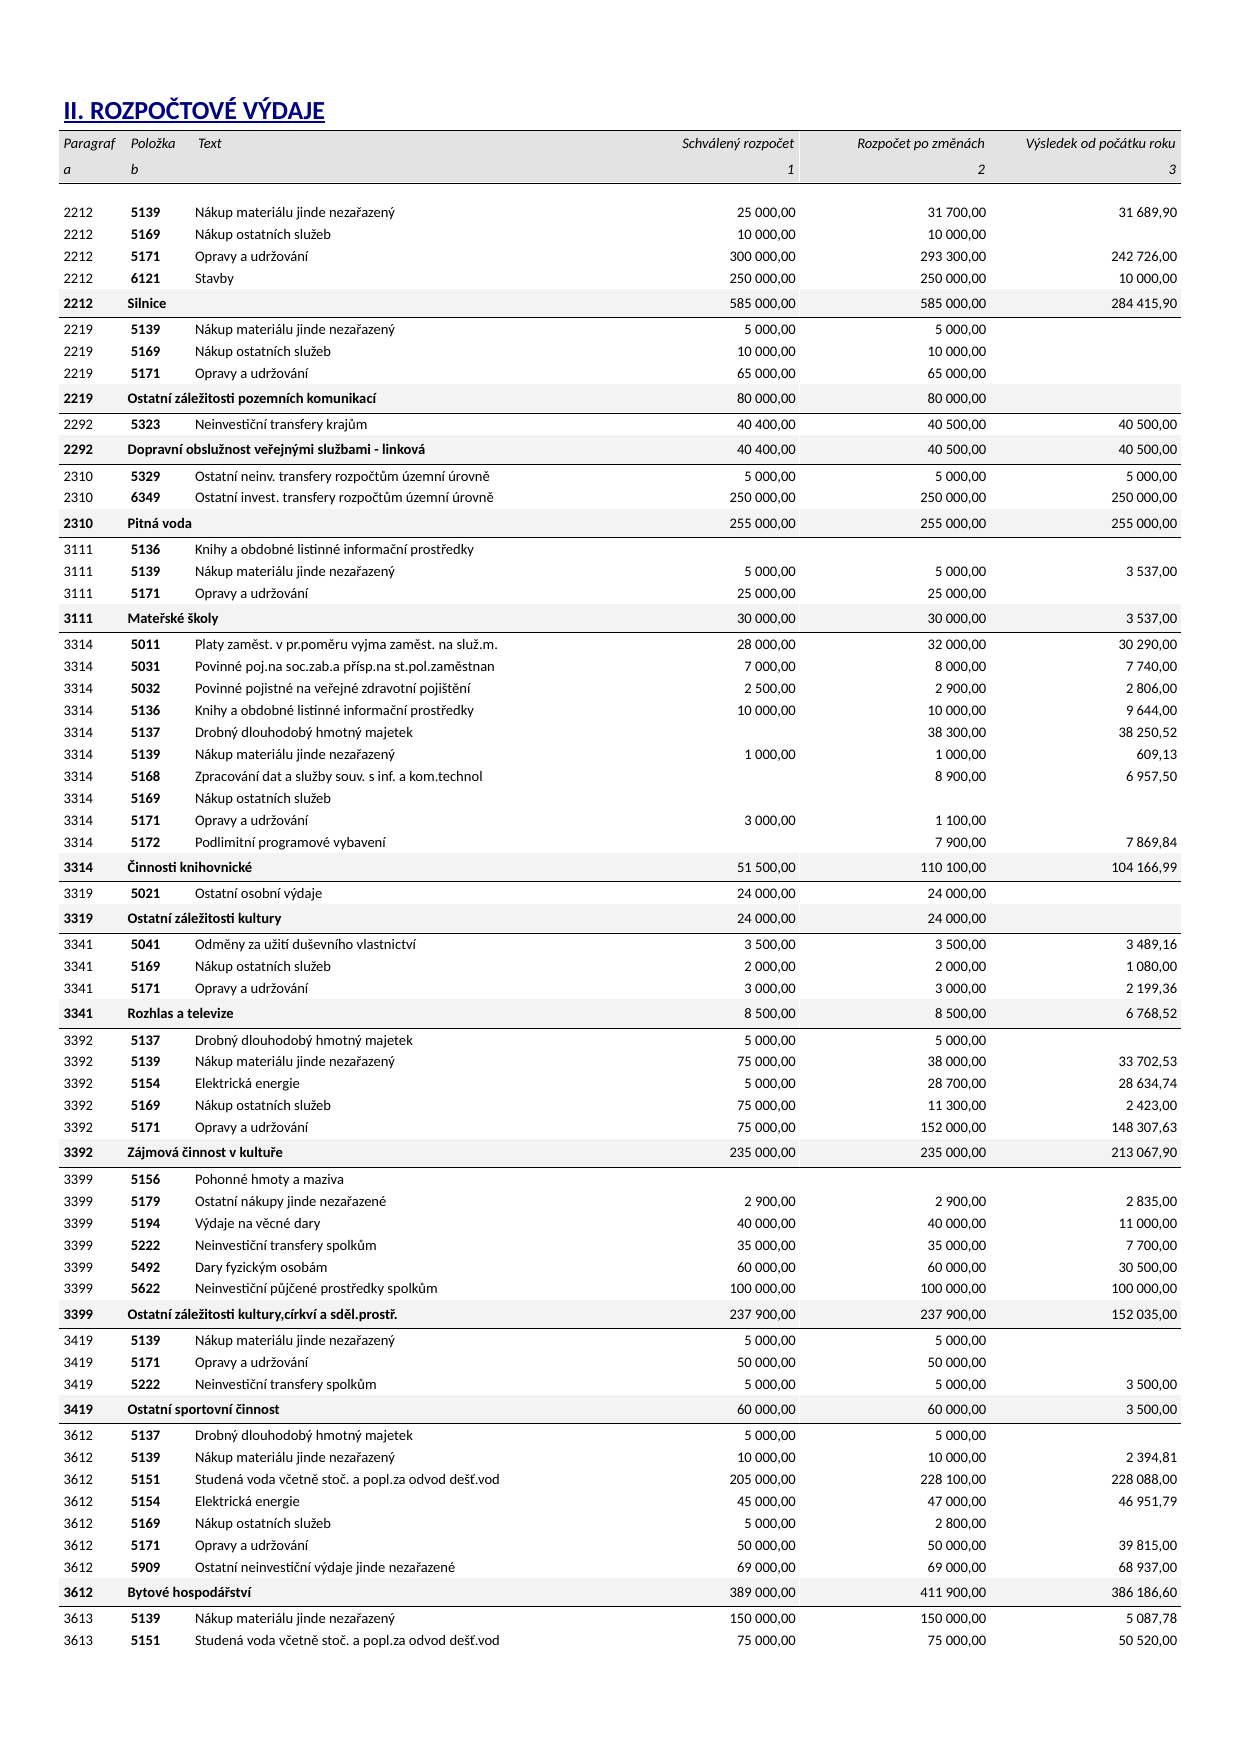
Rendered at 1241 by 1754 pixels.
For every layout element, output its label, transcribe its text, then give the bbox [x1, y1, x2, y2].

table_cell 5136 [126, 699, 194, 721]
table_cell 8 500,00 [800, 999, 990, 1028]
table_cell 148 307,63 [990, 1117, 1181, 1138]
table_cell 5 000,00 [800, 465, 990, 487]
table_cell 5139 [126, 1607, 194, 1629]
table_cell 104 166,99 [990, 853, 1181, 881]
table_cell Knihy a obdobné listinné informační prostředky [194, 699, 609, 721]
table_cell 250 000,00 [609, 267, 799, 289]
table_cell 60 000,00 [800, 1256, 990, 1278]
table_cell 2 000,00 [800, 955, 990, 977]
table_cell 3341 [59, 999, 126, 1028]
table_cell 24 000,00 [800, 882, 990, 904]
table_cell 39 815,00 [990, 1534, 1181, 1556]
table_cell 3392 [59, 1073, 126, 1094]
table_cell 9 644,00 [990, 699, 1181, 721]
table_cell [990, 1029, 1181, 1051]
table_cell 35 000,00 [800, 1234, 990, 1256]
table_cell 3 500,00 [609, 934, 799, 955]
table_cell 5136 [126, 538, 194, 560]
table_cell Drobný dlouhodobý hmotný majetek [194, 721, 609, 743]
table_cell 300 000,00 [609, 245, 799, 267]
table_cell 5031 [126, 655, 194, 677]
table_cell 2212 [59, 223, 126, 245]
table_cell 5139 [126, 1329, 194, 1351]
table_cell [609, 787, 799, 809]
table_cell 585 000,00 [800, 289, 990, 317]
table_cell Nákup materiálu jinde nezařazený [194, 743, 609, 765]
table_cell 65 000,00 [609, 362, 799, 384]
table_cell 75 000,00 [609, 1095, 799, 1117]
table_cell 11 300,00 [800, 1095, 990, 1117]
table_cell [609, 721, 799, 743]
table_cell Pitná voda [126, 509, 609, 537]
table_cell Text [194, 131, 609, 156]
table_cell Bytové hospodářství [126, 1578, 609, 1606]
table_cell 3 537,00 [990, 604, 1181, 632]
table_cell [800, 787, 990, 809]
table_cell Studená voda včetně stoč. a popl.za odvod dešť.vod [194, 1629, 609, 1651]
table_cell 3314 [59, 655, 126, 677]
table_cell Nákup materiálu jinde nezařazený [194, 1051, 609, 1073]
table_cell 1 000,00 [800, 743, 990, 765]
table_cell Povinné poj.na soc.zab.a přísp.na st.pol.zaměstnan [194, 655, 609, 677]
table_cell [990, 882, 1181, 904]
table_cell 5 000,00 [609, 1373, 799, 1395]
table_cell 38 000,00 [800, 1051, 990, 1073]
table_cell [990, 787, 1181, 809]
table_cell 5169 [126, 1095, 194, 1117]
table_cell 5137 [126, 1424, 194, 1446]
table_cell 228 100,00 [800, 1468, 990, 1490]
table_cell Opravy a udržování [194, 362, 609, 384]
table_cell Ostatní záležitosti kultury,církví a sděl.prostř. [126, 1300, 609, 1328]
table_cell [194, 156, 609, 182]
table_cell 100 000,00 [800, 1278, 990, 1300]
table_cell 3111 [59, 582, 126, 604]
table_cell 386 186,60 [990, 1578, 1181, 1606]
table_cell 284 415,90 [990, 289, 1181, 317]
table_cell 5222 [126, 1373, 194, 1395]
table_cell 3612 [59, 1446, 126, 1468]
table_cell 75 000,00 [609, 1117, 799, 1138]
table_cell 3612 [59, 1534, 126, 1556]
table_cell 38 250,52 [990, 721, 1181, 743]
table_cell 2219 [59, 362, 126, 384]
table_cell 5139 [126, 560, 194, 582]
table_cell 80 000,00 [800, 384, 990, 412]
table_cell 2219 [59, 340, 126, 362]
table_cell 3314 [59, 677, 126, 699]
table_cell 100 000,00 [609, 1278, 799, 1300]
table_cell 46 951,79 [990, 1490, 1181, 1512]
table_cell 5171 [126, 1534, 194, 1556]
table_cell Dopravní obslužnost veřejnými službami - linková [126, 435, 609, 464]
table_cell [990, 809, 1181, 831]
table_cell 5 000,00 [800, 1373, 990, 1395]
table_cell [990, 904, 1181, 932]
table_cell 3399 [59, 1190, 126, 1212]
table_cell [990, 223, 1181, 245]
table_header II. ROZPOČTOVÉ VÝDAJE [59, 90, 1181, 130]
table_cell 250 000,00 [800, 267, 990, 289]
table_cell 2292 [59, 414, 126, 435]
table_cell 31 689,90 [990, 201, 1181, 223]
table_cell 50 000,00 [800, 1534, 990, 1556]
table_cell 60 000,00 [609, 1395, 799, 1423]
table_cell 2 000,00 [609, 955, 799, 977]
table_cell 7 700,00 [990, 1234, 1181, 1256]
table_cell 237 900,00 [800, 1300, 990, 1328]
table_cell 5139 [126, 318, 194, 340]
table_cell 38 300,00 [800, 721, 990, 743]
table_cell 1 080,00 [990, 955, 1181, 977]
table_cell 28 700,00 [800, 1073, 990, 1094]
table_cell [800, 1168, 990, 1190]
table_cell 5 000,00 [990, 465, 1181, 487]
table_cell 5329 [126, 465, 194, 487]
table_cell 5 000,00 [800, 318, 990, 340]
table_cell 3319 [59, 904, 126, 932]
table_cell [990, 1329, 1181, 1351]
table_cell 40 000,00 [609, 1212, 799, 1234]
table_cell 2 900,00 [609, 1190, 799, 1212]
table_cell 228 088,00 [990, 1468, 1181, 1490]
table_cell 5041 [126, 934, 194, 955]
table_cell [990, 538, 1181, 560]
table_cell Zpracování dat a služby souv. s inf. a kom.technol [194, 765, 609, 787]
table_cell 3392 [59, 1117, 126, 1138]
table_cell 3392 [59, 1139, 126, 1167]
table_cell 25 000,00 [609, 582, 799, 604]
table_cell 3399 [59, 1168, 126, 1190]
table_cell 10 000,00 [800, 223, 990, 245]
table_cell Pohonné hmoty a maziva [194, 1168, 609, 1190]
table_cell 10 000,00 [800, 340, 990, 362]
table_cell 250 000,00 [609, 487, 799, 509]
table_cell 28 000,00 [609, 633, 799, 655]
table_cell 3111 [59, 538, 126, 560]
table_cell 5222 [126, 1234, 194, 1256]
table_cell 205 000,00 [609, 1468, 799, 1490]
table_cell Paragraf [59, 131, 126, 156]
table_cell 6 768,52 [990, 999, 1181, 1028]
table_cell [990, 318, 1181, 340]
table_cell Schválený rozpočet [609, 131, 799, 156]
table_cell 25 000,00 [800, 582, 990, 604]
table_cell Opravy a udržování [194, 1534, 609, 1556]
table_cell 7 740,00 [990, 655, 1181, 677]
table_cell 5137 [126, 1029, 194, 1051]
table_cell 2212 [59, 201, 126, 223]
table_cell 75 000,00 [609, 1629, 799, 1651]
table_cell 150 000,00 [609, 1607, 799, 1629]
table_cell 152 035,00 [990, 1300, 1181, 1328]
table_cell 51 500,00 [609, 853, 799, 881]
table_cell 5 000,00 [609, 1329, 799, 1351]
table_cell 6 957,50 [990, 765, 1181, 787]
table_cell 5 000,00 [800, 1329, 990, 1351]
table_cell 5169 [126, 787, 194, 809]
table_cell a [59, 156, 126, 182]
table_cell 3314 [59, 787, 126, 809]
table_cell 3612 [59, 1424, 126, 1446]
table_cell 33 702,53 [990, 1051, 1181, 1073]
table_cell [609, 1168, 799, 1190]
table_cell 50 520,00 [990, 1629, 1181, 1651]
table_cell 152 000,00 [800, 1117, 990, 1138]
table_cell Nákup ostatních služeb [194, 1095, 609, 1117]
table_cell 40 400,00 [609, 414, 799, 435]
table_cell 5137 [126, 721, 194, 743]
table_cell 5154 [126, 1073, 194, 1094]
table_cell Ostatní záležitosti pozemních komunikací [126, 384, 609, 412]
table_cell 8 000,00 [800, 655, 990, 677]
table_cell 5169 [126, 1512, 194, 1534]
table_cell 5139 [126, 743, 194, 765]
table_cell [609, 831, 799, 853]
table_cell Dary fyzickým osobám [194, 1256, 609, 1278]
table_cell 2212 [59, 267, 126, 289]
table_cell Ostatní neinv. transfery rozpočtům územní úrovně [194, 465, 609, 487]
table_cell 35 000,00 [609, 1234, 799, 1256]
table_cell 5 000,00 [609, 1424, 799, 1446]
table_cell 2212 [59, 289, 126, 317]
table_cell Činnosti knihovnické [126, 853, 609, 881]
table_cell 32 000,00 [800, 633, 990, 655]
table_cell 5169 [126, 223, 194, 245]
table_cell 3314 [59, 853, 126, 881]
table_cell Ostatní invest. transfery rozpočtům územní úrovně [194, 487, 609, 509]
table_cell Studená voda včetně stoč. a popl.za odvod dešť.vod [194, 1468, 609, 1490]
table_cell 411 900,00 [800, 1578, 990, 1606]
table_cell 10 000,00 [990, 267, 1181, 289]
table_cell 3392 [59, 1029, 126, 1051]
table_cell 2 423,00 [990, 1095, 1181, 1117]
table_cell 213 067,90 [990, 1139, 1181, 1167]
table_cell 3 489,16 [990, 934, 1181, 955]
table_cell Opravy a udržování [194, 809, 609, 831]
table_cell 5139 [126, 201, 194, 223]
table_cell [990, 1168, 1181, 1190]
table_cell 2 900,00 [800, 1190, 990, 1212]
table_cell 8 500,00 [609, 999, 799, 1028]
table_cell Opravy a udržování [194, 1351, 609, 1373]
table_cell 8 900,00 [800, 765, 990, 787]
table_cell 5 000,00 [609, 1512, 799, 1534]
table_cell 235 000,00 [609, 1139, 799, 1167]
table_cell 47 000,00 [800, 1490, 990, 1512]
table_cell 2 500,00 [609, 677, 799, 699]
table_cell 5151 [126, 1468, 194, 1490]
table_cell 5156 [126, 1168, 194, 1190]
table_cell Nákup materiálu jinde nezařazený [194, 1607, 609, 1629]
table_cell 389 000,00 [609, 1578, 799, 1606]
table_cell Ostatní záležitosti kultury [126, 904, 609, 932]
table_cell [800, 538, 990, 560]
table_cell 40 500,00 [990, 414, 1181, 435]
table_cell Ostatní sportovní činnost [126, 1395, 609, 1423]
table_cell Knihy a obdobné listinné informační prostředky [194, 538, 609, 560]
table_cell Výsledek od počátku roku [990, 131, 1181, 156]
table_cell Neinvestiční transfery spolkům [194, 1373, 609, 1395]
table_cell 30 000,00 [609, 604, 799, 632]
table_cell 3111 [59, 604, 126, 632]
table_cell 3314 [59, 699, 126, 721]
table_cell Nákup materiálu jinde nezařazený [194, 560, 609, 582]
table_cell 293 300,00 [800, 245, 990, 267]
table_cell Nákup ostatních služeb [194, 1512, 609, 1534]
table_cell Nákup materiálu jinde nezařazený [194, 1329, 609, 1351]
table_cell Podlimitní programové vybavení [194, 831, 609, 853]
table_cell 6121 [126, 267, 194, 289]
table_cell 255 000,00 [609, 509, 799, 537]
table_cell 3419 [59, 1373, 126, 1395]
table_cell Drobný dlouhodobý hmotný majetek [194, 1029, 609, 1051]
table_cell 5032 [126, 677, 194, 699]
table_cell 3399 [59, 1212, 126, 1234]
table_cell 3 537,00 [990, 560, 1181, 582]
table_cell 5 000,00 [609, 1073, 799, 1094]
table_cell 2 835,00 [990, 1190, 1181, 1212]
table_cell 3341 [59, 934, 126, 955]
table_cell 75 000,00 [609, 1051, 799, 1073]
table_cell 5139 [126, 1446, 194, 1468]
table_cell 2 394,81 [990, 1446, 1181, 1468]
table_cell 2310 [59, 487, 126, 509]
table_cell 7 000,00 [609, 655, 799, 677]
table_cell 3314 [59, 809, 126, 831]
table_cell 5011 [126, 633, 194, 655]
table_cell 10 000,00 [609, 699, 799, 721]
table_cell 5171 [126, 362, 194, 384]
table_cell 3319 [59, 882, 126, 904]
table_cell 2292 [59, 435, 126, 464]
table_cell 60 000,00 [800, 1395, 990, 1423]
table_cell 3341 [59, 978, 126, 999]
table_cell 24 000,00 [609, 882, 799, 904]
table_cell 150 000,00 [800, 1607, 990, 1629]
table_cell 5151 [126, 1629, 194, 1651]
table_cell 3314 [59, 633, 126, 655]
table_cell 3 [990, 156, 1181, 182]
table_cell 5194 [126, 1212, 194, 1234]
table_cell 609,13 [990, 743, 1181, 765]
table_cell 75 000,00 [800, 1629, 990, 1651]
table_cell 45 000,00 [609, 1490, 799, 1512]
table_cell 65 000,00 [800, 362, 990, 384]
table_cell 242 726,00 [990, 245, 1181, 267]
table_cell Výdaje na věcné dary [194, 1212, 609, 1234]
table_cell 50 000,00 [609, 1351, 799, 1373]
table_cell 3399 [59, 1234, 126, 1256]
table_cell 100 000,00 [990, 1278, 1181, 1300]
table_cell 69 000,00 [800, 1556, 990, 1578]
table_cell 3612 [59, 1468, 126, 1490]
table_cell 2310 [59, 509, 126, 537]
table_cell 40 500,00 [800, 435, 990, 464]
table_cell 24 000,00 [800, 904, 990, 932]
table_cell 5 000,00 [800, 1424, 990, 1446]
table_cell 5139 [126, 1051, 194, 1073]
table_cell 3314 [59, 743, 126, 765]
table_cell 3 500,00 [990, 1373, 1181, 1395]
table_cell 5323 [126, 414, 194, 435]
table_cell Elektrická energie [194, 1490, 609, 1512]
table_cell Platy zaměst. v pr.poměru vyjma zaměst. na služ.m. [194, 633, 609, 655]
table_cell 1 000,00 [609, 743, 799, 765]
table_cell 3341 [59, 955, 126, 977]
table_cell 11 000,00 [990, 1212, 1181, 1234]
table_cell [990, 1351, 1181, 1373]
table_cell Neinvestiční transfery spolkům [194, 1234, 609, 1256]
table_cell Zájmová činnost v kultuře [126, 1139, 609, 1167]
table_cell b [126, 156, 194, 182]
table_cell 30 500,00 [990, 1256, 1181, 1278]
table_cell 3612 [59, 1556, 126, 1578]
table_cell Nákup ostatních služeb [194, 955, 609, 977]
table_cell 3613 [59, 1629, 126, 1651]
table_cell 68 937,00 [990, 1556, 1181, 1578]
table_cell 3392 [59, 1095, 126, 1117]
table_cell 6349 [126, 487, 194, 509]
table_cell 2212 [59, 245, 126, 267]
table_cell Stavby [194, 267, 609, 289]
table_cell Drobný dlouhodobý hmotný majetek [194, 1424, 609, 1446]
table_cell 5 000,00 [800, 560, 990, 582]
table_cell 3399 [59, 1278, 126, 1300]
table_cell 40 500,00 [800, 414, 990, 435]
table_cell [990, 362, 1181, 384]
table_cell [990, 1512, 1181, 1534]
table_cell 31 700,00 [800, 201, 990, 223]
table_cell Rozhlas a televize [126, 999, 609, 1028]
table_cell 10 000,00 [800, 1446, 990, 1468]
table_cell [990, 340, 1181, 362]
table_cell 5 000,00 [609, 1029, 799, 1051]
table_cell 1 [609, 156, 799, 182]
table_cell 3314 [59, 765, 126, 787]
table_cell 5171 [126, 1351, 194, 1373]
table_cell 24 000,00 [609, 904, 799, 932]
table_cell 5171 [126, 978, 194, 999]
table_cell 3612 [59, 1578, 126, 1606]
table_cell 60 000,00 [609, 1256, 799, 1278]
table_cell [59, 184, 1181, 201]
table_cell 40 500,00 [990, 435, 1181, 464]
table_cell 5171 [126, 1117, 194, 1138]
table_cell 5154 [126, 1490, 194, 1512]
table_cell Odměny za užití duševního vlastnictví [194, 934, 609, 955]
table_cell 50 000,00 [609, 1534, 799, 1556]
table_cell 3 000,00 [609, 978, 799, 999]
table_cell 25 000,00 [609, 201, 799, 223]
table_cell 1 100,00 [800, 809, 990, 831]
table_cell [609, 765, 799, 787]
table_cell 5909 [126, 1556, 194, 1578]
table_cell Nákup materiálu jinde nezařazený [194, 1446, 609, 1468]
table_cell 3 000,00 [609, 809, 799, 831]
table_cell 255 000,00 [990, 509, 1181, 537]
table_cell 7 869,84 [990, 831, 1181, 853]
table_cell 3 500,00 [990, 1395, 1181, 1423]
table_cell [990, 1424, 1181, 1446]
table_cell 5169 [126, 340, 194, 362]
table_cell 250 000,00 [990, 487, 1181, 509]
table_cell 5 000,00 [800, 1029, 990, 1051]
table_cell 69 000,00 [609, 1556, 799, 1578]
table_cell 2 [800, 156, 990, 182]
table_cell Elektrická energie [194, 1073, 609, 1094]
table_cell Mateřské školy [126, 604, 609, 632]
table_cell Nákup materiálu jinde nezařazený [194, 318, 609, 340]
table_cell Silnice [126, 289, 609, 317]
table_cell Neinvestiční transfery krajům [194, 414, 609, 435]
table_cell 40 400,00 [609, 435, 799, 464]
table_cell [609, 538, 799, 560]
table_cell 3111 [59, 560, 126, 582]
table_cell 5171 [126, 582, 194, 604]
table_cell 250 000,00 [800, 487, 990, 509]
table_cell 3399 [59, 1256, 126, 1278]
table_cell 110 100,00 [800, 853, 990, 881]
table_cell 50 000,00 [800, 1351, 990, 1373]
table_cell Nákup ostatních služeb [194, 787, 609, 809]
table_cell Opravy a udržování [194, 245, 609, 267]
table_cell 2 806,00 [990, 677, 1181, 699]
table_cell [990, 582, 1181, 604]
table_cell Ostatní osobní výdaje [194, 882, 609, 904]
table_cell 40 000,00 [800, 1212, 990, 1234]
table_cell 2219 [59, 384, 126, 412]
table_cell 2219 [59, 318, 126, 340]
table_cell Povinné pojistné na veřejné zdravotní pojištění [194, 677, 609, 699]
table_cell 10 000,00 [609, 223, 799, 245]
table_cell 10 000,00 [800, 699, 990, 721]
table_cell Ostatní nákupy jinde nezařazené [194, 1190, 609, 1212]
table_cell 80 000,00 [609, 384, 799, 412]
table_cell 5168 [126, 765, 194, 787]
table_cell Nákup ostatních služeb [194, 340, 609, 362]
table_cell Neinvestiční půjčené prostředky spolkům [194, 1278, 609, 1300]
table_cell 2 199,36 [990, 978, 1181, 999]
table_cell 3314 [59, 721, 126, 743]
table_cell 2 800,00 [800, 1512, 990, 1534]
table_cell 3 500,00 [800, 934, 990, 955]
table_cell 5 000,00 [609, 560, 799, 582]
table_cell 3399 [59, 1300, 126, 1328]
table_cell 10 000,00 [609, 340, 799, 362]
table_cell 5492 [126, 1256, 194, 1278]
table_cell 3419 [59, 1329, 126, 1351]
table_cell 5171 [126, 245, 194, 267]
table_cell Opravy a udržování [194, 978, 609, 999]
table_cell 3419 [59, 1351, 126, 1373]
table_cell Rozpočet po změnách [800, 131, 990, 156]
table_cell Ostatní neinvestiční výdaje jinde nezařazené [194, 1556, 609, 1578]
table_cell [990, 384, 1181, 412]
table_cell 5172 [126, 831, 194, 853]
table_cell 585 000,00 [609, 289, 799, 317]
table_cell 5169 [126, 955, 194, 977]
table_cell 3612 [59, 1512, 126, 1534]
table_cell 7 900,00 [800, 831, 990, 853]
table_cell 5 000,00 [609, 465, 799, 487]
table_cell 30 000,00 [800, 604, 990, 632]
table_cell 237 900,00 [609, 1300, 799, 1328]
table_cell Nákup materiálu jinde nezařazený [194, 201, 609, 223]
table_cell Nákup ostatních služeb [194, 223, 609, 245]
table_cell 3419 [59, 1395, 126, 1423]
table_cell Opravy a udržování [194, 1117, 609, 1138]
table_cell 3613 [59, 1607, 126, 1629]
table_cell 3392 [59, 1051, 126, 1073]
table_cell 5 087,78 [990, 1607, 1181, 1629]
table_cell 30 290,00 [990, 633, 1181, 655]
table_cell 3314 [59, 831, 126, 853]
table_cell Opravy a udržování [194, 582, 609, 604]
table_cell 3 000,00 [800, 978, 990, 999]
table_cell 5171 [126, 809, 194, 831]
table_cell 5 000,00 [609, 318, 799, 340]
table_cell Položka [126, 131, 194, 156]
table_cell 5622 [126, 1278, 194, 1300]
table_cell 235 000,00 [800, 1139, 990, 1167]
table_cell 5021 [126, 882, 194, 904]
table_cell 3612 [59, 1490, 126, 1512]
table_cell 2 900,00 [800, 677, 990, 699]
table_cell 28 634,74 [990, 1073, 1181, 1094]
table_cell 255 000,00 [800, 509, 990, 537]
table_cell 5179 [126, 1190, 194, 1212]
table_cell 2310 [59, 465, 126, 487]
table_cell 10 000,00 [609, 1446, 799, 1468]
